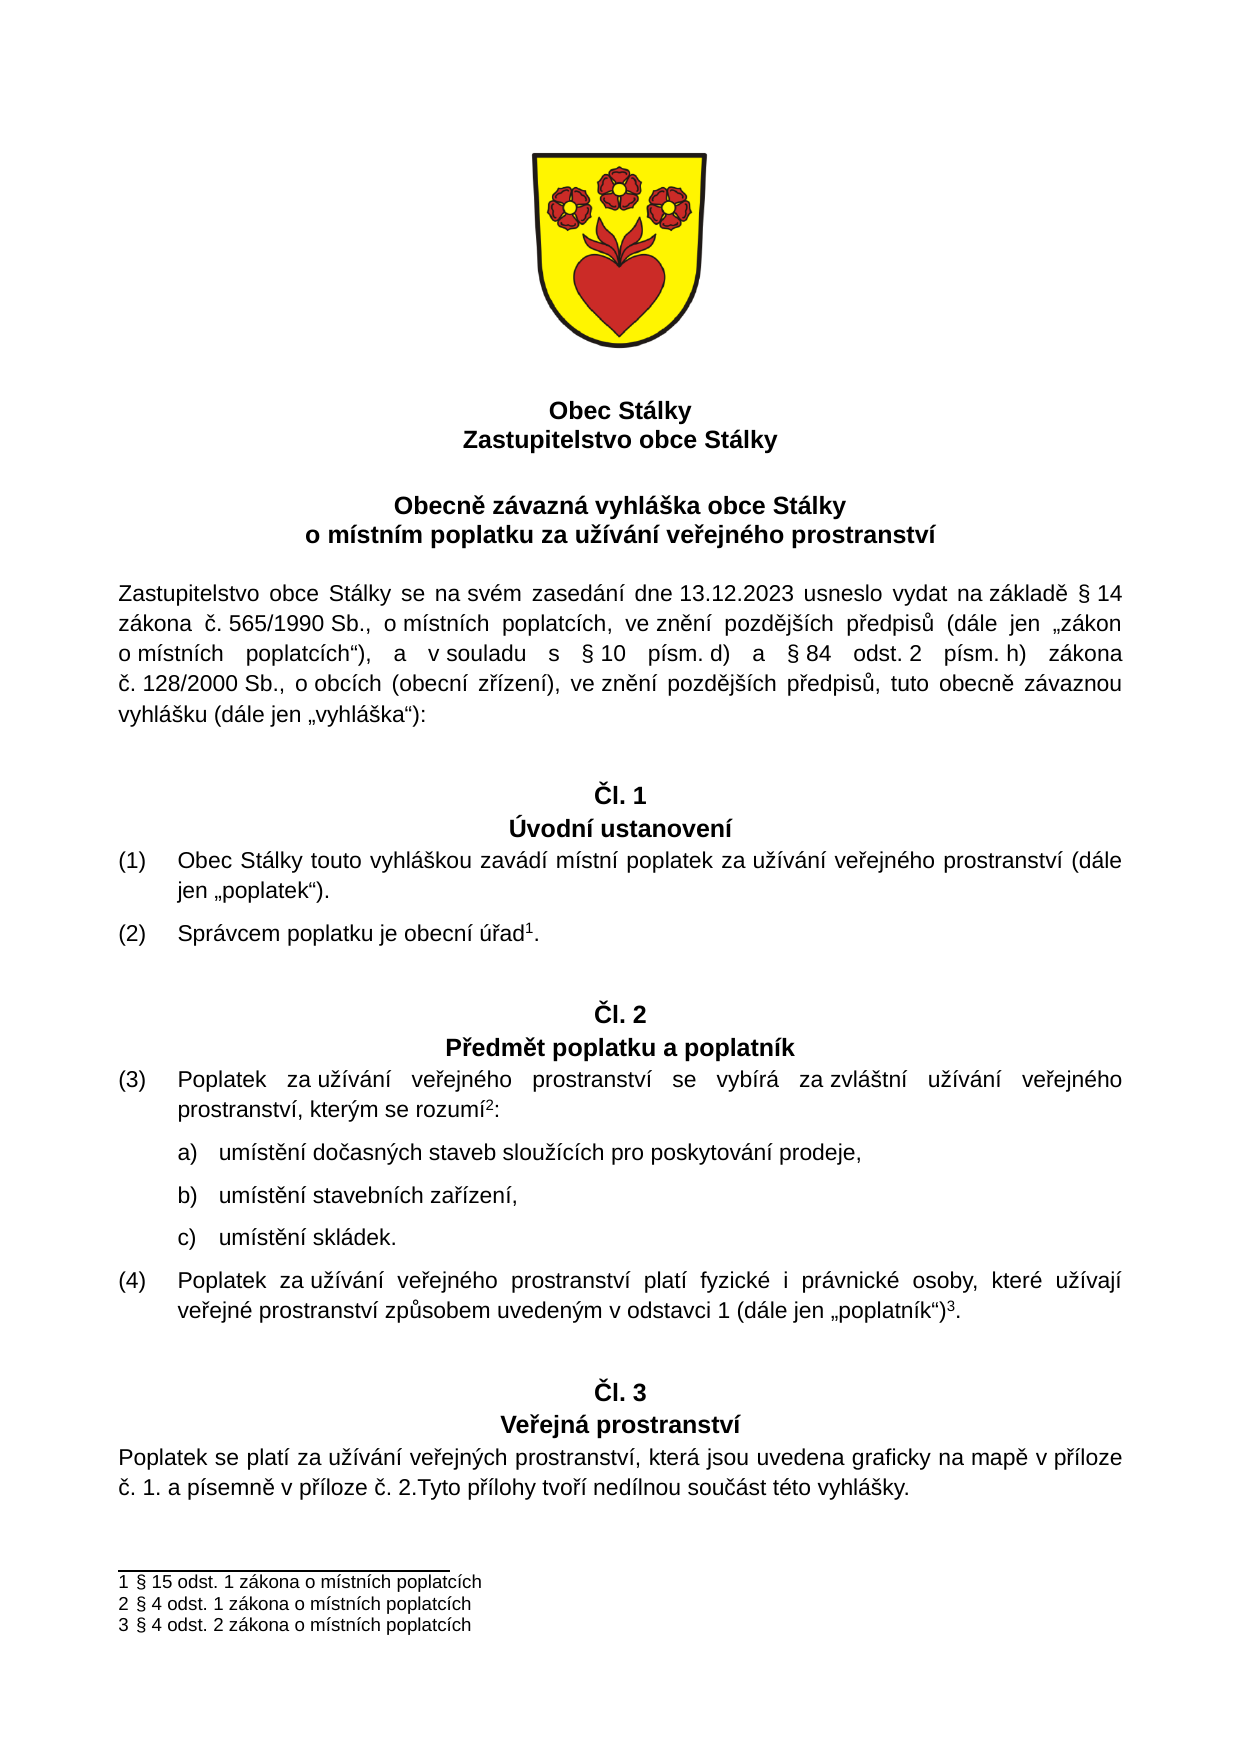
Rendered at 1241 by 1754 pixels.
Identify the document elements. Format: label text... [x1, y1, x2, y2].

text Obec Stálky Zastupitelstvo obce Stálky [118, 396, 1122, 454]
subtitle Čl. 2 Předmět poplatku a poplatník [118, 1000, 1122, 1062]
list umístění stavebních zařízení, [177, 1182, 1122, 1208]
subtitle Čl. 1 Úvodní ustanovení [118, 781, 1122, 843]
text Poplatek se platí za užívání veřejných prostranství, která jsou uvedena graficky na mapě v příloze č. 1. a písemně v příloze č. 2.Tyto přílohy tvoří nedílnou součást této vyhlášky. [118, 1443, 1122, 1500]
list Správcem poplatku je obecní úřad. [118, 920, 1122, 946]
list Poplatek za užívání veřejného prostranství platí fyzické i právnické osoby, které užívají veřejné prostranství způsobem uvedeným v odstavci 1 (dále jen „poplatník“). [118, 1267, 1122, 1324]
subtitle Čl. 3 Veřejná prostranství [118, 1377, 1122, 1439]
list § 15 odst. 1 zákona o místních poplatcích [118, 1571, 1122, 1592]
list umístění skládek. [177, 1224, 1122, 1251]
list Poplatek za užívání veřejného prostranství se vybírá za zvláštní užívání veřejného prostranství, kterým se rozumí: [118, 1066, 1122, 1123]
list umístění dočasných staveb sloužících pro poskytování prodeje, [177, 1139, 1122, 1165]
list Obec Stálky touto vyhláškou zavádí místní poplatek za užívání veřejného prostranství (dále jen „poplatek“). [118, 847, 1122, 903]
text Zastupitelstvo obce Stálky se na svém zasedání dne 13.12.2023 usneslo vydat na základě § 14 zákona č. 565/1990 Sb., o místních poplatcích, ve znění pozdějších předpisů (dále jen „zákon o místních poplatcích“), a v souladu s § 10 písm. d) a § 84 odst. 2 písm. h) zákona č. 128/2000 Sb., o obcích (obecní zřízení), ve znění pozdějších předpisů, tuto obecně závaznou vyhlášku (dále jen „vyhláška“): [118, 580, 1122, 727]
list § 4 odst. 2 zákona o místních poplatcích [118, 1614, 1122, 1635]
subtitle Obecně závazná vyhláška obce Stálky o místním poplatku za užívání veřejného prostranství [118, 491, 1122, 548]
list § 4 odst. 1 zákona o místních poplatcích [118, 1592, 1122, 1614]
